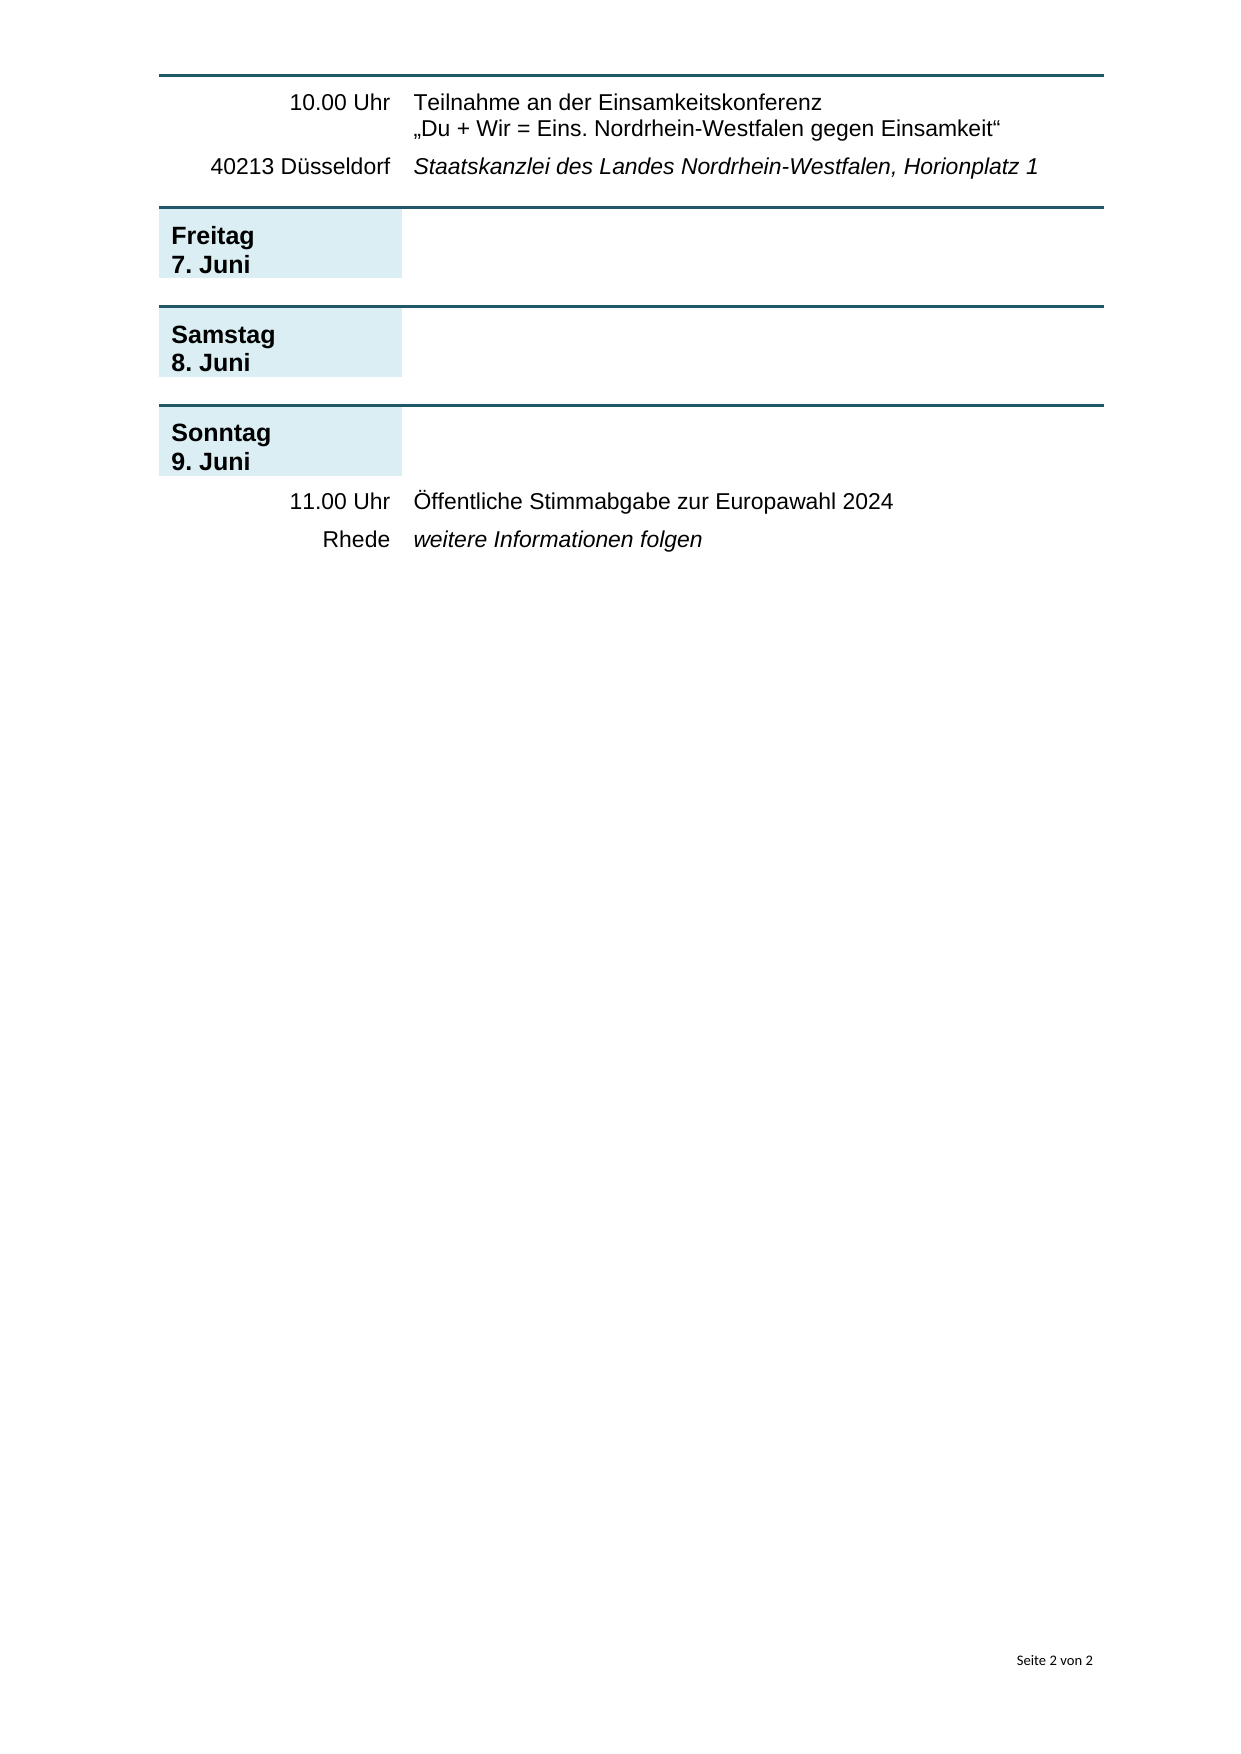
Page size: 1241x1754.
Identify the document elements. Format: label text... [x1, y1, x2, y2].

table_header Samstag 8. Juni [159, 308, 402, 377]
table_header Sonntag 9. Juni [159, 407, 402, 476]
table_cell weitere Informationen folgen [402, 514, 1104, 552]
table_header [402, 209, 1104, 278]
table_cell Staatskanzlei des Landes Nordrhein-Westfalen, Horionplatz 1 [402, 141, 1104, 179]
table_header Freitag 7. Juni [159, 209, 402, 278]
table_header 10.00 Uhr [159, 77, 402, 141]
table_cell Öffentliche Stimmabgabe zur Europawahl 2024 [402, 476, 1104, 514]
table_header [402, 308, 1104, 377]
table_header Teilnahme an der Einsamkeitskonferenz „Du + Wir = Eins. Nordrhein-Westfalen gegen Einsamkeit“ [402, 77, 1104, 141]
table_cell 11.00 Uhr [159, 476, 402, 514]
table_cell 40213 Düsseldorf [159, 141, 402, 179]
table_header [402, 407, 1104, 476]
table_cell Rhede [159, 514, 402, 552]
